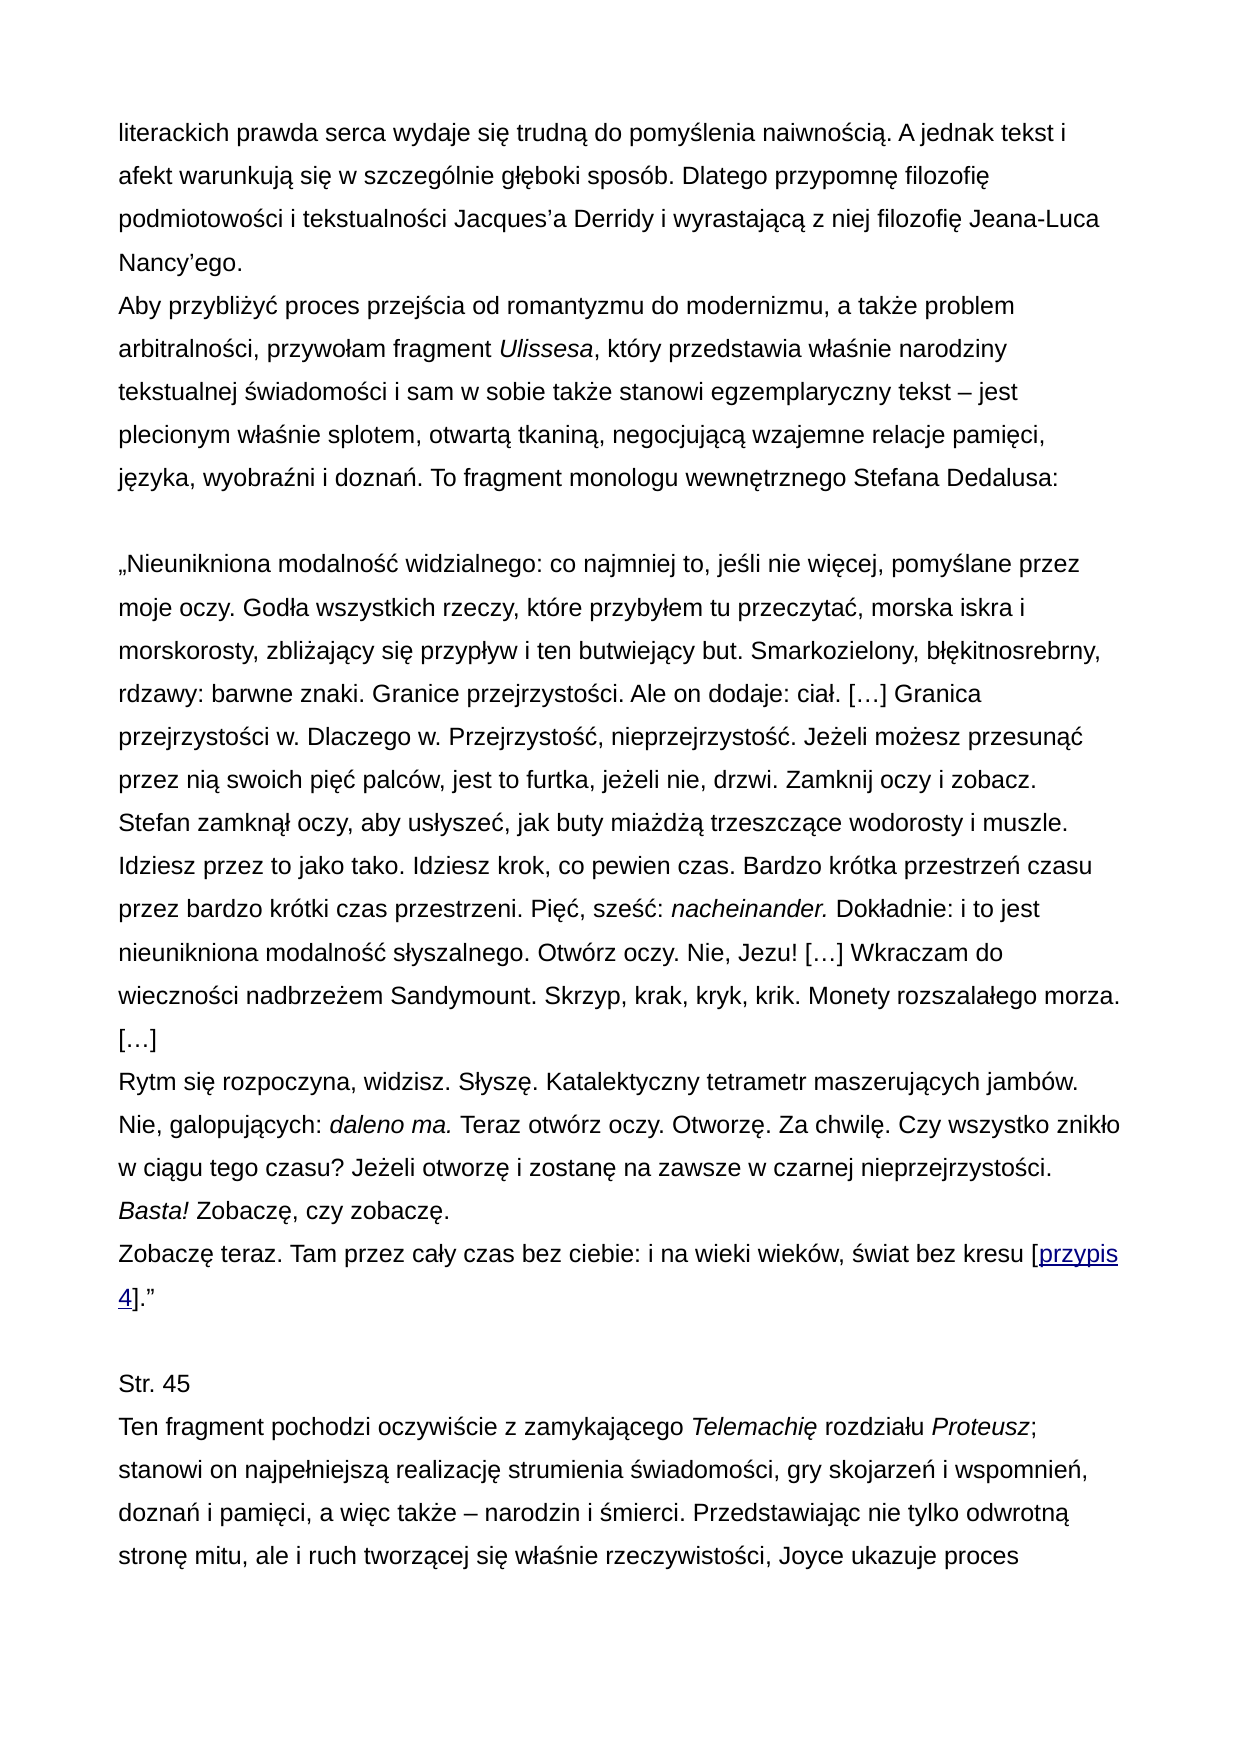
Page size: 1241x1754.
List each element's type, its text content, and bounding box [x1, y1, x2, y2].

text Str. 45 [118, 1369, 1122, 1397]
text Rytm się rozpoczyna, widzisz. Słyszę. Katalektyczny tetrametr maszerujących jambów. Nie, galopujących: daleno ma. Teraz otwórz oczy. Otworzę. Za chwilę. Czy wszystko znikło w ciągu tego czasu? Jeżeli otworzę i zostanę na zawsze w czarnej nieprzejrzystości. Basta! Zobaczę, czy zobaczę. [118, 1067, 1122, 1225]
text Aby przybliżyć proces przejścia od romantyzmu do modernizmu, a także problem arbitralności, przywołam fragment Ulissesa, który przedstawia właśnie narodziny tekstualnej świadomości i sam w sobie także stanowi egzemplaryczny tekst – jest plecionym właśnie splotem, otwartą tkaniną, negocjującą wzajemne relacje pamięci, języka, wyobraźni i doznań. To fragment monologu wewnętrznego Stefana Dedalusa: [118, 291, 1122, 492]
text literackich prawda serca wydaje się trudną do pomyślenia naiwnością. A jednak tekst i afekt warunkują się w szczególnie głęboki sposób. Dlatego przypomnę filozofię podmiotowości i tekstualności Jacques’a Derridy i wyrastającą z niej filozofię Jeana-Luca Nancy’ego. [118, 118, 1122, 276]
text Stefan zamknął oczy, aby usłyszeć, jak buty miażdżą trzeszczące wodorosty i muszle. Idziesz przez to jako tako. Idziesz krok, co pewien czas. Bardzo krótka przestrzeń czasu przez bardzo krótki czas przestrzeni. Pięć, sześć: nacheinander. Dokładnie: i to jest nieunikniona modalność słyszalnego. Otwórz oczy. Nie, Jezu! […] Wkraczam do wieczności nadbrzeżem Sandymount. Skrzyp, krak, kryk, krik. Monety rozszalałego morza. […] [118, 808, 1122, 1052]
text Zobaczę teraz. Tam przez cały czas bez ciebie: i na wieki wieków, świat bez kresu [przypis 4].” [118, 1239, 1122, 1311]
text Ten fragment pochodzi oczywiście z zamykającego Telemachię rozdziału Proteusz; stanowi on najpełniejszą realizację strumienia świadomości, gry skojarzeń i wspomnień, doznań i pamięci, a więc także – narodzin i śmierci. Przedstawiając nie tylko odwrotną stronę mitu, ale i ruch tworzącej się właśnie rzeczywistości, Joyce ukazuje proces [118, 1412, 1122, 1570]
text „Nieunikniona modalność widzialnego: co najmniej to, jeśli nie więcej, pomyślane przez moje oczy. Godła wszystkich rzeczy, które przybyłem tu przeczytać, morska iskra i morskorosty, zbliżający się przypływ i ten butwiejący but. Smarkozielony, błękitnosrebrny, rdzawy: barwne znaki. Granice przejrzystości. Ale on dodaje: ciał. […] Granica przejrzystości w. Dlaczego w. Przejrzystość, nieprzejrzystość. Jeżeli możesz przesunąć przez nią swoich pięć palców, jest to furtka, jeżeli nie, drzwi. Zamknij oczy i zobacz. [118, 549, 1122, 794]
